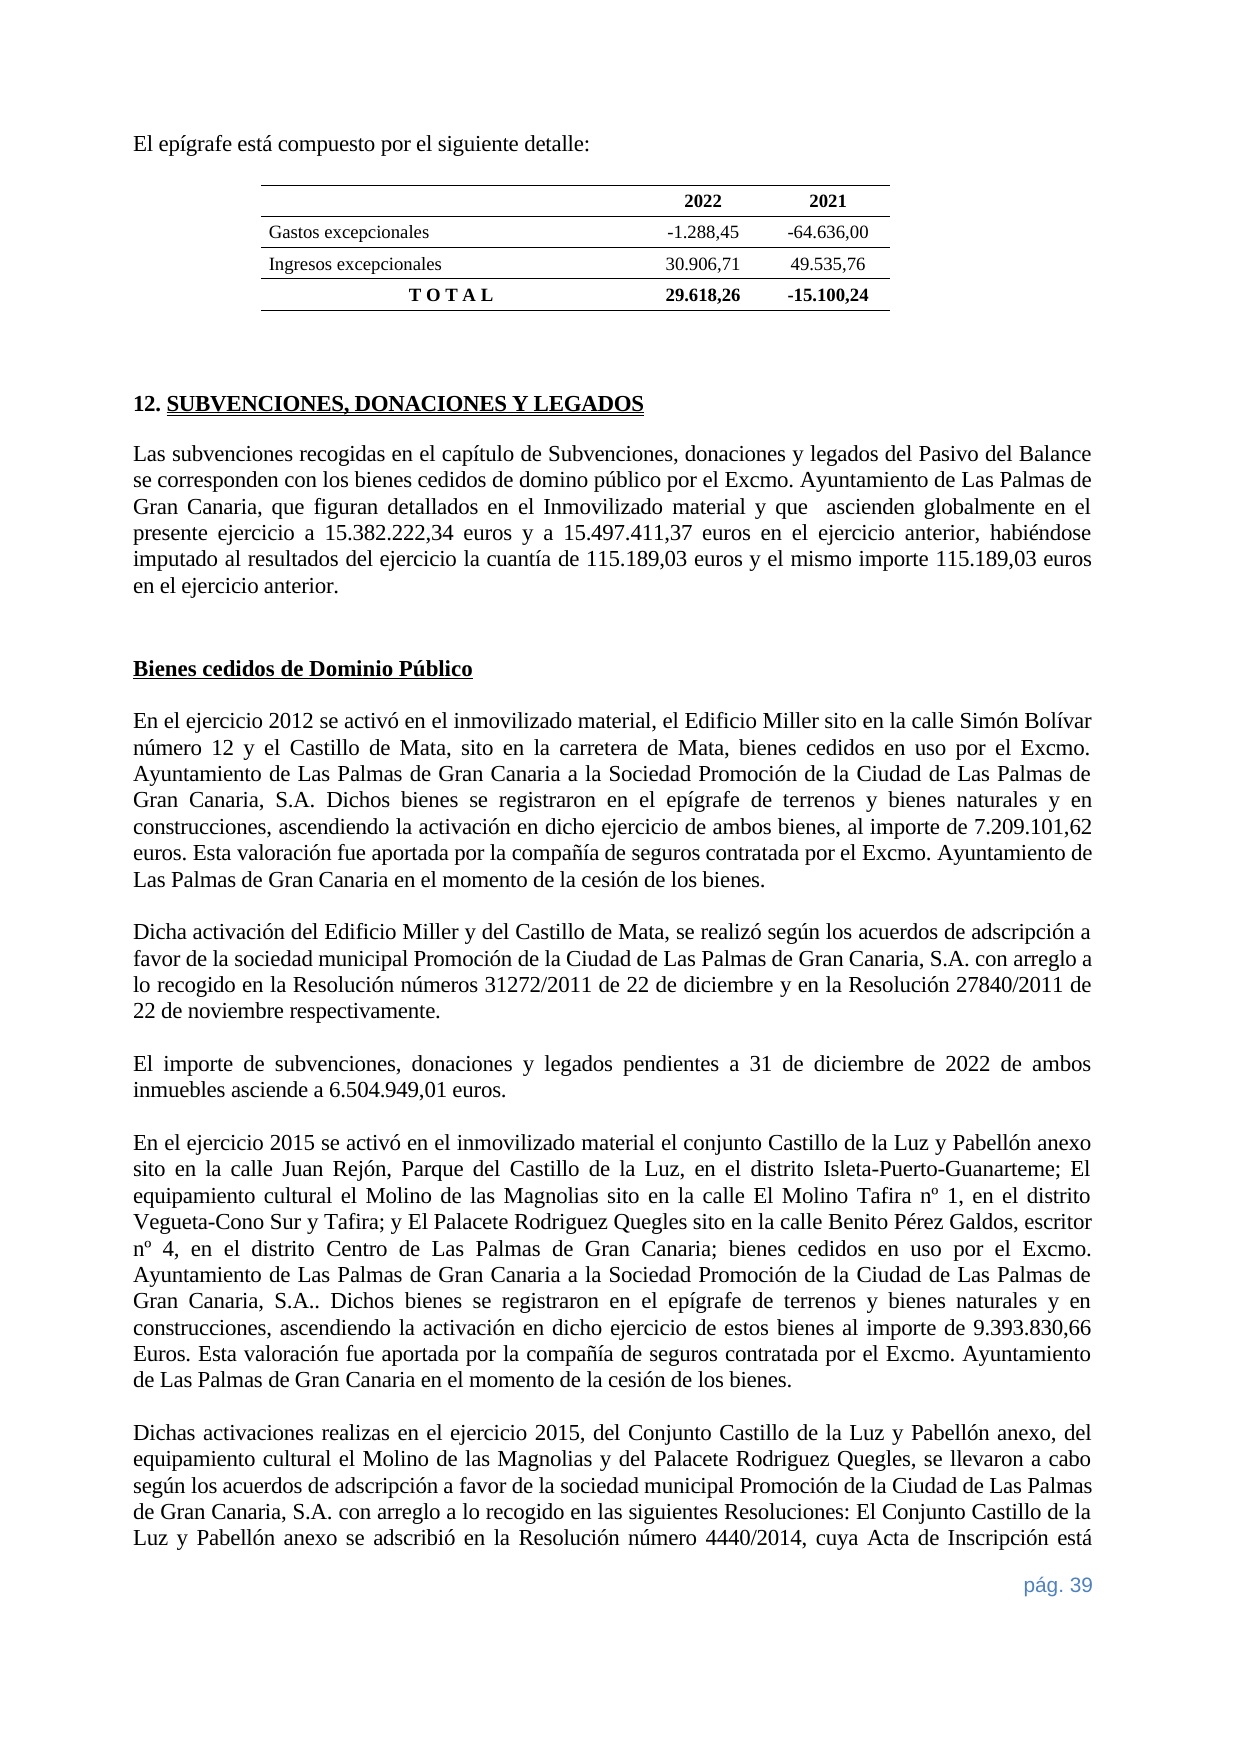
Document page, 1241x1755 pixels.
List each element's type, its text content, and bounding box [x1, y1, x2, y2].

table_cell -15.100,24 [765, 279, 890, 309]
table_cell 29.618,26 [640, 279, 765, 309]
text En el ejercicio 2015 se activó en el inmovilizado material el conjunto Castillo de la Luz y Pabellón anexo sito en la calle Juan Rejón, Parque del Castillo de la Luz, en el distrito Isleta-Puerto-Guanarteme; El equipamiento cultural el Molino de las Magnolias sito en la calle El Molino Tafira nº 1, en el distrito Vegueta-Cono Sur y Tafira; y El Palacete Rodriguez Quegles sito en la calle Benito Pérez Galdos, escritor nº 4, en el distrito Centro de Las Palmas de Gran Canaria; bienes cedidos en uso por el Excmo. Ayuntamiento de Las Palmas de Gran Canaria a la Sociedad Promoción de la Ciudad de Las Palmas de Gran Canaria, S.A.. Dichos bienes se registraron en el epígrafe de terrenos y bienes naturales y en construcciones, ascendiendo la activación en dicho ejercicio de estos bienes al importe de 9.393.830,66 Euros. Esta valoración fue aportada por la compañía de seguros contratada por el Excmo. Ayuntamiento de Las Palmas de Gran Canaria en el momento de la cesión de los bienes. [133, 1129, 1093, 1393]
text El epígrafe está compuesto por el siguiente detalle: [133, 130, 1095, 156]
table_cell T O T A L [261, 279, 640, 309]
table_cell 49.535,76 [765, 248, 890, 278]
text Dichas activaciones realizas en el ejercicio 2015, del Conjunto Castillo de la Luz y Pabellón anexo, del equipamiento cultural el Molino de las Magnolias y del Palacete Rodriguez Quegles, se llevaron a cabo según los acuerdos de adscripción a favor de la sociedad municipal Promoción de la Ciudad de Las Palmas de Gran Canaria, S.A. con arreglo a lo recogido en las siguientes Resoluciones: El Conjunto Castillo de la Luz y Pabellón anexo se adscribió en la Resolución número 4440/2014, cuya Acta de Inscripción está [133, 1419, 1093, 1551]
table_cell -1.288,45 [640, 217, 765, 247]
table_cell -64.636,00 [765, 217, 890, 247]
table_header [261, 186, 640, 216]
text Bienes cedidos de Dominio Público [133, 655, 1093, 681]
text 12. SUBVENCIONES, DONACIONES Y LEGADOS [59, 390, 1093, 416]
text Las subvenciones recogidas en el capítulo de Subvenciones, donaciones y legados del Pasivo del Balance se corresponden con los bienes cedidos de domino público por el Excmo. Ayuntamiento de Las Palmas de Gran Canaria, que figuran detallados en el Inmovilizado material y que ascienden globalmente en el presente ejercicio a 15.382.222,34 euros y a 15.497.411,37 euros en el ejercicio anterior, habiéndose imputado al resultados del ejercicio la cuantía de 115.189,03 euros y el mismo importe 115.189,03 euros en el ejercicio anterior. [133, 440, 1093, 598]
table_header 2022 [640, 186, 765, 216]
table_cell 30.906,71 [640, 248, 765, 278]
table_cell Gastos excepcionales [261, 217, 640, 247]
text Dicha activación del Edificio Miller y del Castillo de Mata, se realizó según los acuerdos de adscripción a favor de la sociedad municipal Promoción de la Ciudad de Las Palmas de Gran Canaria, S.A. con arreglo a lo recogido en la Resolución números 31272/2011 de 22 de diciembre y en la Resolución 27840/2011 de 22 de noviembre respectivamente. [133, 918, 1093, 1024]
table_header 2021 [765, 186, 890, 216]
text En el ejercicio 2012 se activó en el inmovilizado material, el Edificio Miller sito en la calle Simón Bolívar número 12 y el Castillo de Mata, sito en la carretera de Mata, bienes cedidos en uso por el Excmo. Ayuntamiento de Las Palmas de Gran Canaria a la Sociedad Promoción de la Ciudad de Las Palmas de Gran Canaria, S.A. Dichos bienes se registraron en el epígrafe de terrenos y bienes naturales y en construcciones, ascendiendo la activación en dicho ejercicio de ambos bienes, al importe de 7.209.101,62 euros. Esta valoración fue aportada por la compañía de seguros contratada por el Excmo. Ayuntamiento de Las Palmas de Gran Canaria en el momento de la cesión de los bienes. [133, 707, 1093, 892]
table_cell Ingresos excepcionales [261, 248, 640, 278]
text El importe de subvenciones, donaciones y legados pendientes a 31 de diciembre de 2022 de ambos inmuebles asciende a 6.504.949,01 euros. [133, 1050, 1093, 1103]
